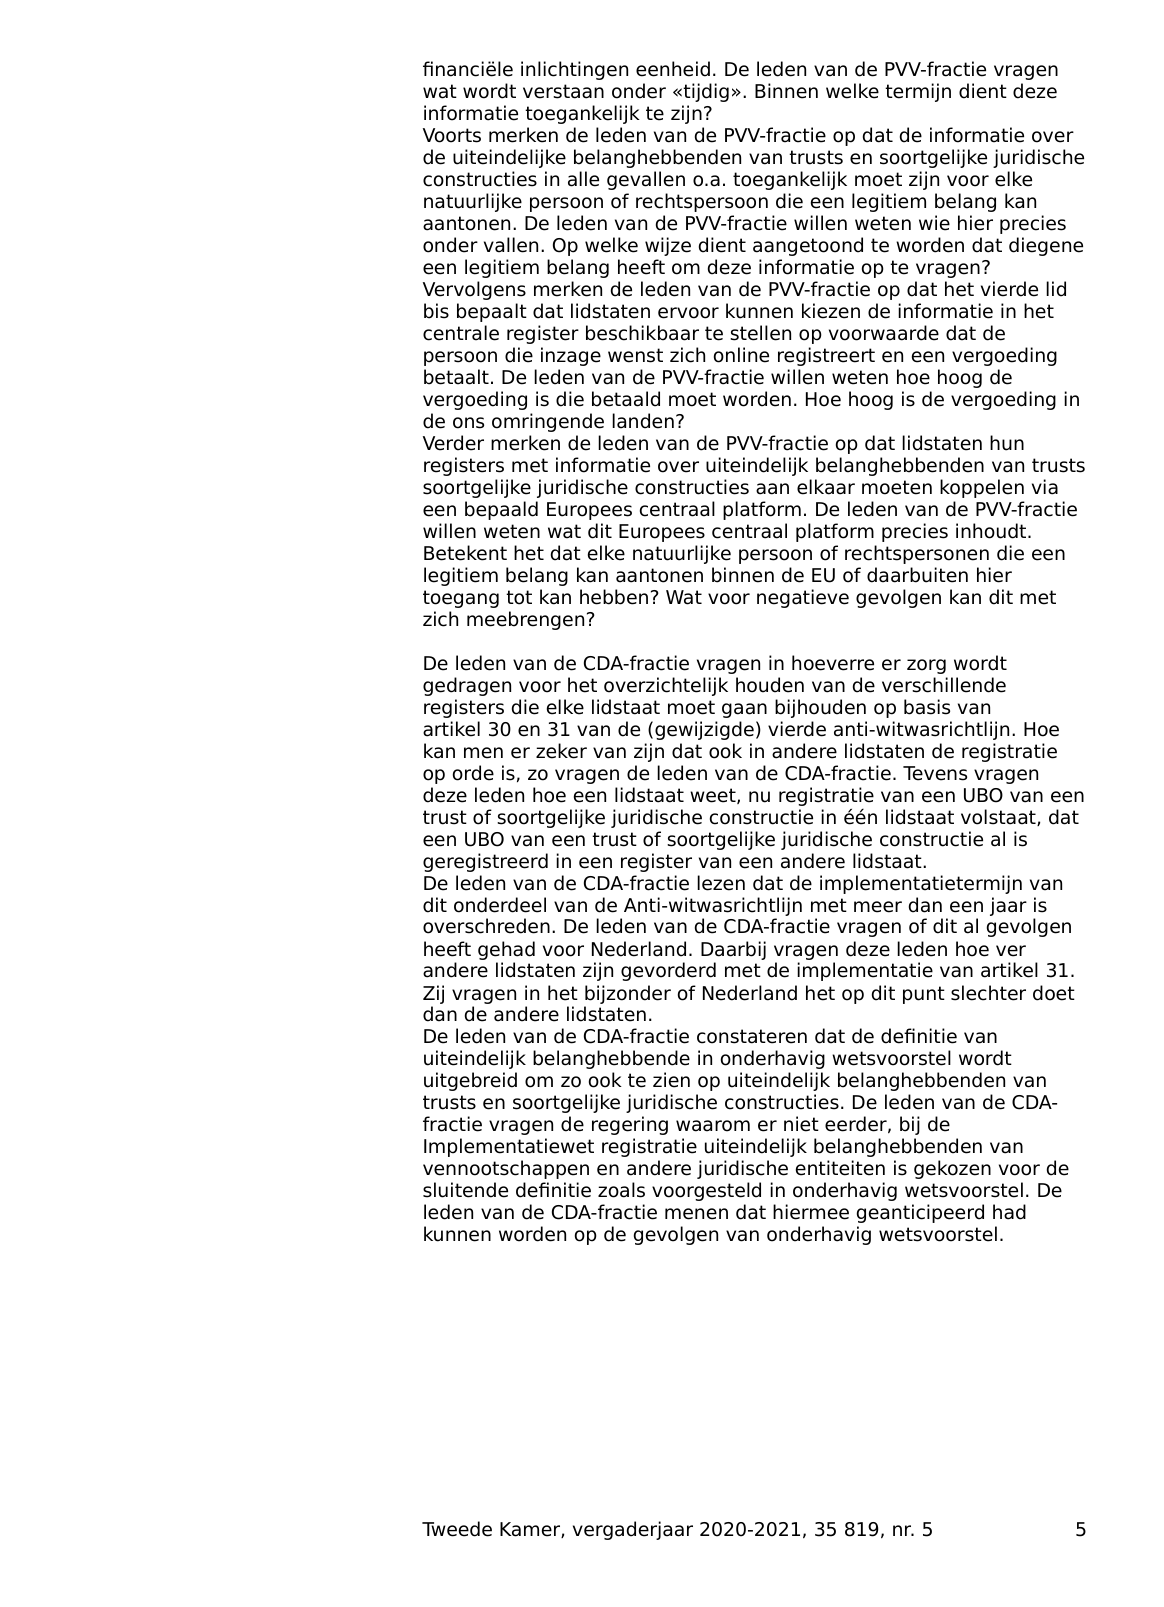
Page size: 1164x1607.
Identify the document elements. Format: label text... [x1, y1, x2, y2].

text De leden van de CDA-fractie constateren dat de definitie van uiteindelijk belanghebbende in onderhavig wetsvoorstel wordt uitgebreid om zo ook te zien op uiteindelijk belanghebbenden van trusts en soortgelijke juridische constructies. De leden van de CDA-fractie vragen de regering waarom er niet eerder, bij de Implementatiewet registratie uiteindelijk belanghebbenden van vennootschappen en andere juridische entiteiten is gekozen voor de sluitende definitie zoals voorgesteld in onderhavig wetsvoorstel. De leden van de CDA-fractie menen dat hiermee geanticipeerd had kunnen worden op de gevolgen van onderhavig wetsvoorstel. [422, 1026, 1087, 1246]
text Voorts merken de leden van de PVV-fractie op dat de informatie over de uiteindelijke belanghebbenden van trusts en soortgelijke juridische constructies in alle gevallen o.a. toegankelijk moet zijn voor elke natuurlijke persoon of rechtspersoon die een legitiem belang kan aantonen. De leden van de PVV-fractie willen weten wie hier precies onder vallen. Op welke wijze dient aangetoond te worden dat diegene een legitiem belang heeft om deze informatie op te vragen? [422, 125, 1087, 279]
text Vervolgens merken de leden van de PVV-fractie op dat het vierde lid bis bepaalt dat lidstaten ervoor kunnen kiezen de informatie in het centrale register beschikbaar te stellen op voorwaarde dat de persoon die inzage wenst zich online registreert en een vergoeding betaalt. De leden van de PVV-fractie willen weten hoe hoog de vergoeding is die betaald moet worden. Hoe hoog is de vergoeding in de ons omringende landen? [422, 279, 1087, 433]
text financiële inlichtingen eenheid. De leden van de PVV-fractie vragen wat wordt verstaan onder «tijdig». Binnen welke termijn dient deze informatie toegankelijk te zijn? [422, 59, 1087, 125]
text Verder merken de leden van de PVV-fractie op dat lidstaten hun registers met informatie over uiteindelijk belanghebbenden van trusts soortgelijke juridische constructies aan elkaar moeten koppelen via een bepaald Europees centraal platform. De leden van de PVV-fractie willen weten wat dit Europees centraal platform precies inhoudt. Betekent het dat elke natuurlijke persoon of rechtspersonen die een legitiem belang kan aantonen binnen de EU of daarbuiten hier toegang tot kan hebben? Wat voor negatieve gevolgen kan dit met zich meebrengen? [422, 433, 1087, 631]
text De leden van de CDA-fractie lezen dat de implementatietermijn van dit onderdeel van de Anti-witwasrichtlijn met meer dan een jaar is overschreden. De leden van de CDA-fractie vragen of dit al gevolgen heeft gehad voor Nederland. Daarbij vragen deze leden hoe ver andere lidstaten zijn gevorderd met de implementatie van artikel 31. Zij vragen in het bijzonder of Nederland het op dit punt slechter doet dan de andere lidstaten. [422, 872, 1087, 1026]
text De leden van de CDA-fractie vragen in hoeverre er zorg wordt gedragen voor het overzichtelijk houden van de verschillende registers die elke lidstaat moet gaan bijhouden op basis van artikel 30 en 31 van de (gewijzigde) vierde anti-witwasrichtlijn. Hoe kan men er zeker van zijn dat ook in andere lidstaten de registratie op orde is, zo vragen de leden van de CDA-fractie. Tevens vragen deze leden hoe een lidstaat weet, nu registratie van een UBO van een trust of soortgelijke juridische constructie in één lidstaat volstaat, dat een UBO van een trust of soortgelijke juridische constructie al is geregistreerd in een register van een andere lidstaat. [422, 653, 1087, 872]
